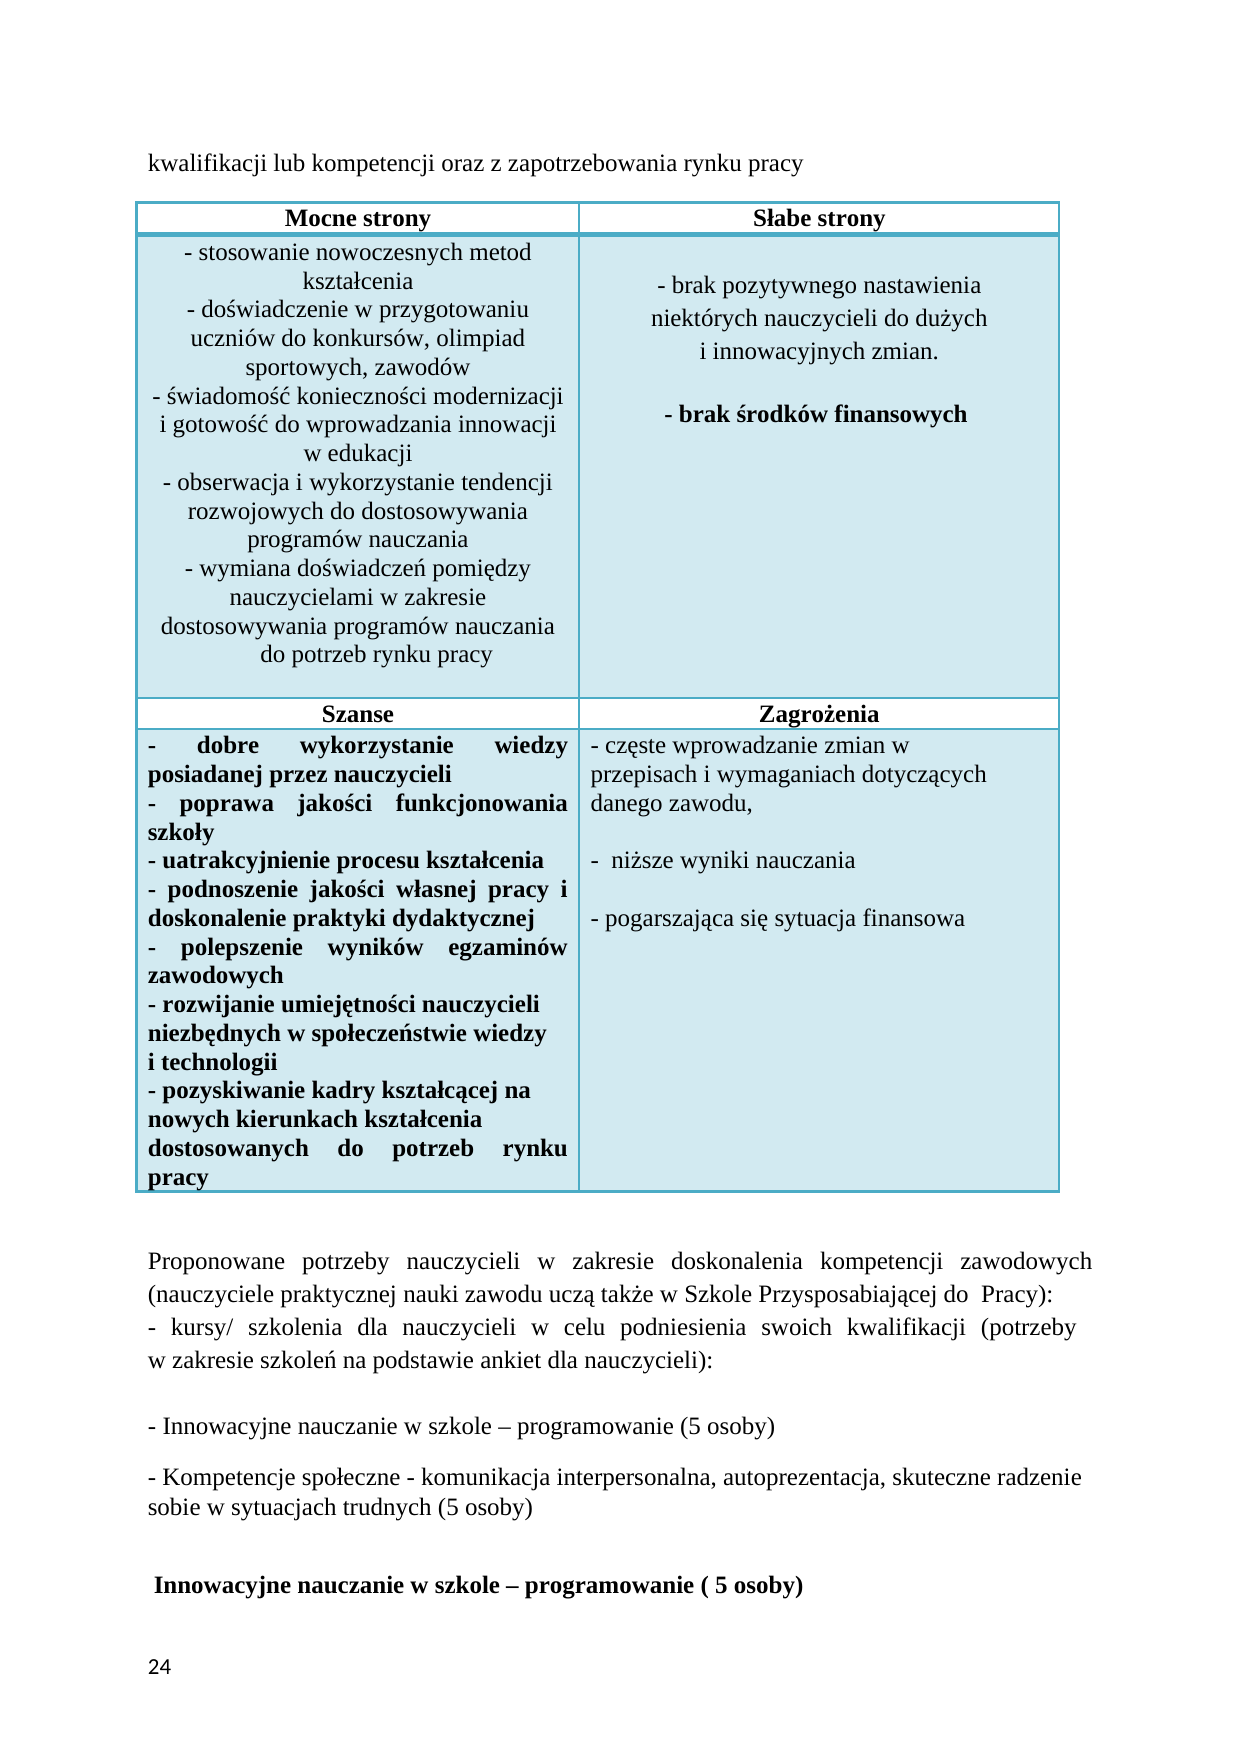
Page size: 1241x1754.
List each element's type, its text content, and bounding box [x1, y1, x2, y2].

text - Kompetencje społeczne - komunikacja interpersonalna, autoprezentacja, skuteczne radzenie sobie w sytuacjach trudnych (5 osoby) [148, 1462, 1093, 1521]
table_header Mocne strony [138, 204, 578, 232]
subtitle Innowacyjne nauczanie w szkole – programowanie ( 5 osoby) [153, 1570, 1087, 1598]
table_cell - brak pozytywnego nastawienia niektórych nauczycieli do dużych i innowacyjnych zmian. - brak środków finansowych [580, 237, 1058, 697]
table_header Słabe strony [580, 204, 1058, 232]
text - Innowacyjne nauczanie w szkole – programowanie (5 osoby) [148, 1411, 1093, 1440]
table_cell - częste wprowadzanie zmian w przepisach i wymaganiach dotyczących danego zawodu, - niższe wyniki nauczania - pogarszająca się sytuacja finansowa [580, 730, 1058, 1190]
text Proponowane potrzeby nauczycieli w zakresie doskonalenia kompetencji zawodowych (nauczyciele praktycznej nauki zawodu uczą także w Szkole Przysposabiającej do Pracy): [148, 1246, 1093, 1308]
text - kursy/ szkolenia dla nauczycieli w celu podniesienia swoich kwalifikacji (potrzeby w zakresie szkoleń na podstawie ankiet dla nauczycieli): [148, 1312, 1093, 1374]
table_cell Zagrożenia [580, 699, 1058, 728]
table_cell - stosowanie nowoczesnych metod kształcenia - doświadczenie w przygotowaniu uczniów do konkursów, olimpiad sportowych, zawodów - świadomość konieczności modernizacji i gotowość do wprowadzania innowacji w edukacji - obserwacja i wykorzystanie tendencji rozwojowych do dostosowywania programów nauczania - wymiana doświadczeń pomiędzy nauczycielami w zakresie dostosowywania programów nauczania do potrzeb rynku pracy [138, 237, 578, 697]
table_cell - dobre wykorzystanie wiedzy posiadanej przez nauczycieli - poprawa jakości funkcjonowania szkoły - uatrakcyjnienie procesu kształcenia - podnoszenie jakości własnej pracy i doskonalenie praktyki dydaktycznej - polepszenie wyników egzaminów zawodowych - rozwijanie umiejętności nauczycieli niezbędnych w społeczeństwie wiedzy i technologii - pozyskiwanie kadry kształcącej na nowych kierunkach kształcenia dostosowanych do potrzeb rynku pracy [138, 730, 578, 1190]
table_cell Szanse [138, 699, 578, 728]
text kwalifikacji lub kompetencji oraz z zapotrzebowania rynku pracy [148, 148, 1093, 176]
